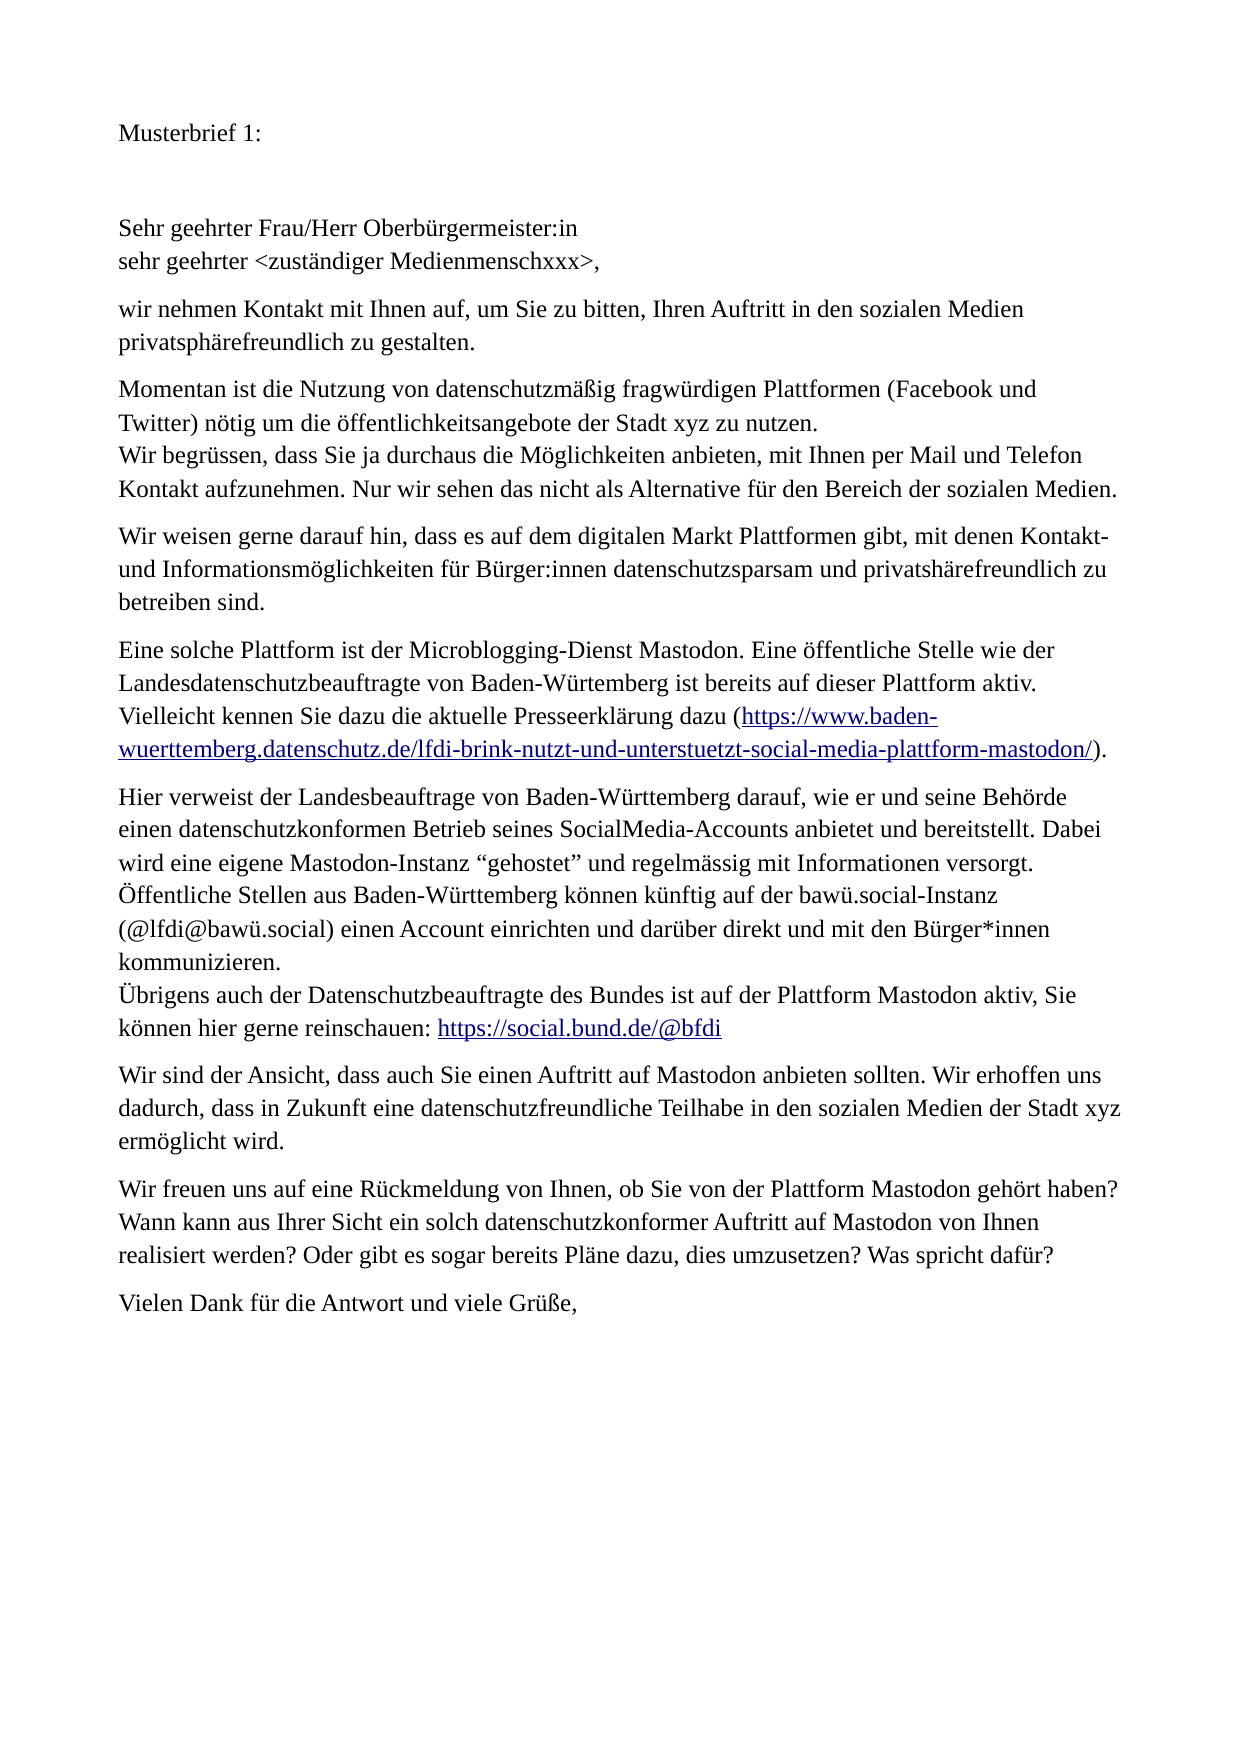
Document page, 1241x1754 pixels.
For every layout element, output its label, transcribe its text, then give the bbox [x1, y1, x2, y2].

text Musterbrief 1: [118, 118, 1122, 147]
text Vielen Dank für die Antwort und viele Grüße, [118, 1288, 1122, 1316]
text wir nehmen Kontakt mit Ihnen auf, um Sie zu bitten, Ihren Auftritt in den sozialen Medien privatsphärefreundlich zu gestalten. [118, 294, 1122, 356]
text Eine solche Plattform ist der Microblogging-Dienst Mastodon. Eine öffentliche Stelle wie der Landesdatenschutzbeauftragte von Baden-Würtemberg ist bereits auf dieser Plattform aktiv. Vielleicht kennen Sie dazu die aktuelle Presseerklärung dazu (https://www.baden-wuerttemberg.datenschutz.de/lfdi-brink-nutzt-und-unterstuetzt-social-media-plattform-mastodon/). [118, 635, 1122, 763]
text Hier verweist der Landesbeauftrage von Baden-Württemberg darauf, wie er und seine Behörde einen datenschutzkonformen Betrieb seines SocialMedia-Accounts anbietet und bereitstellt. Dabei wird eine eigene Mastodon-Instanz “gehostet” und regelmässig mit Informationen versorgt. Öffentliche Stellen aus Baden-Württemberg können künftig auf der bawü.social-Instanz (@lfdi@bawü.social) einen Account einrichten und darüber direkt und mit den Bürger*innen kommunizieren. Übrigens auch der Datenschutzbeauftragte des Bundes ist auf der Plattform Mastodon aktiv, Sie können hier gerne reinschauen: https://social.bund.de/@bfdi [118, 782, 1122, 1041]
text Sehr geehrter Frau/Herr Oberbürgermeister:in sehr geehrter <zuständiger Medienmenschxxx>, [118, 213, 1122, 275]
text Wir sind der Ansicht, dass auch Sie einen Auftritt auf Mastodon anbieten sollten. Wir erhoffen uns dadurch, dass in Zukunft eine datenschutzfreundliche Teilhabe in den sozialen Medien der Stadt xyz ermöglicht wird. [118, 1060, 1122, 1155]
text Momentan ist die Nutzung von datenschutzmäßig fragwürdigen Plattformen (Facebook und Twitter) nötig um die öffentlichkeitsangebote der Stadt xyz zu nutzen. Wir begrüssen, dass Sie ja durchaus die Möglichkeiten anbieten, mit Ihnen per Mail und Telefon Kontakt aufzunehmen. Nur wir sehen das nicht als Alternative für den Bereich der sozialen Medien. [118, 374, 1122, 502]
text Wir weisen gerne darauf hin, dass es auf dem digitalen Markt Plattformen gibt, mit denen Kontakt- und Informationsmöglichkeiten für Bürger:innen datenschutzsparsam und privatshärefreundlich zu betreiben sind. [118, 521, 1122, 616]
text Wir freuen uns auf eine Rückmeldung von Ihnen, ob Sie von der Plattform Mastodon gehört haben? Wann kann aus Ihrer Sicht ein solch datenschutzkonformer Auftritt auf Mastodon von Ihnen realisiert werden? Oder gibt es sogar bereits Pläne dazu, dies umzusetzen? Was spricht dafür? [118, 1174, 1122, 1269]
